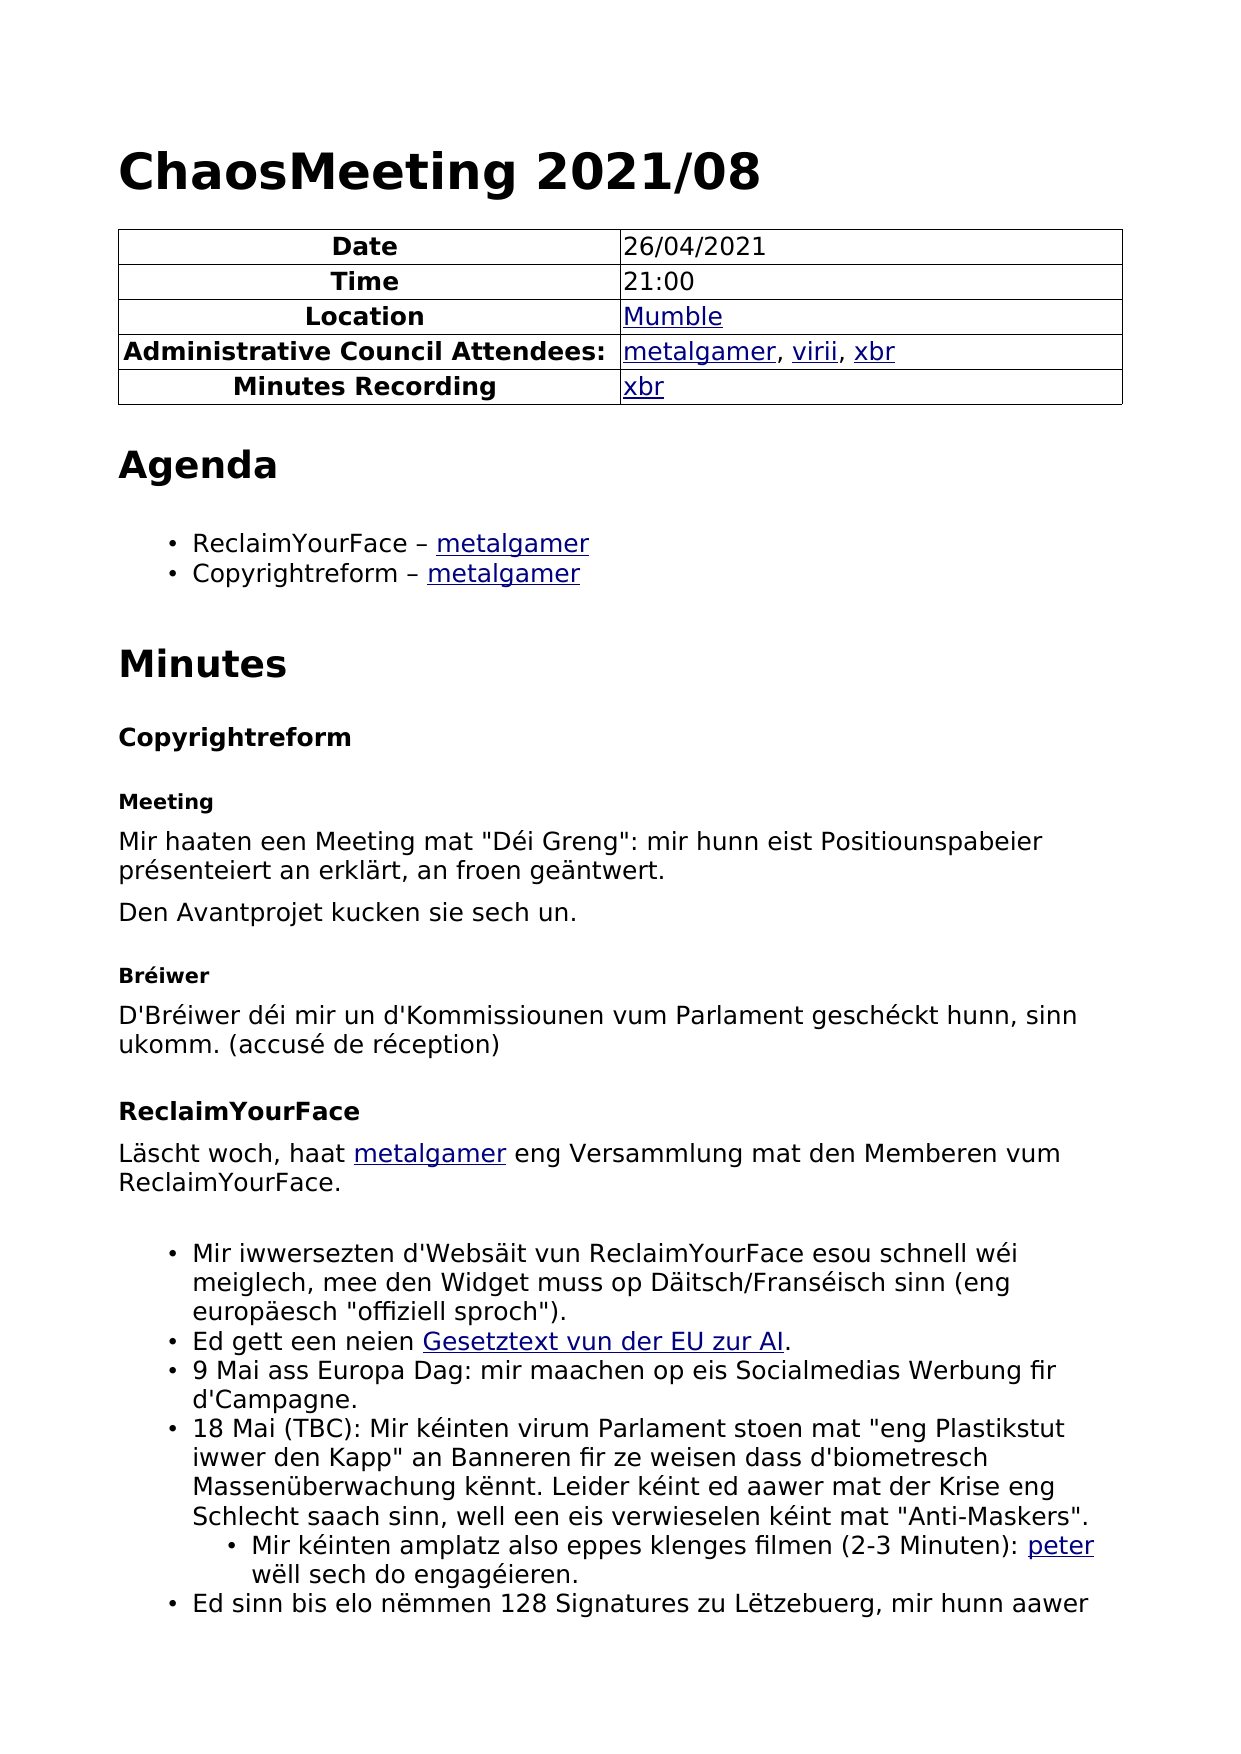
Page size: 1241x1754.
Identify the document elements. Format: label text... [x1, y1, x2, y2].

table_cell metalgamer, virii, xbr [621, 335, 1122, 369]
subtitle Agenda [118, 444, 1122, 488]
table_header 26/04/2021 [621, 230, 1122, 264]
subtitle ChaosMeeting 2021/08 [118, 143, 1122, 201]
subtitle ReclaimYourFace [118, 1097, 1122, 1126]
subtitle Bréiwer [118, 964, 1122, 989]
list Ed gett een neien Gesetztext vun der EU zur AI. [177, 1327, 1122, 1356]
list Mir kéinten amplatz also eppes klenges filmen (2-3 Minuten): peter wëll sech do engagéieren. [236, 1531, 1122, 1589]
text D'Bréiwer déi mir un d'Kommissiounen vum Parlament geschéckt hunn, sinn ukomm. (accusé de réception) [118, 1001, 1122, 1060]
list Copyrightreform – metalgamer [177, 559, 1122, 588]
text Mir haaten een Meeting mat "Déi Greng": mir hunn eist Positiounspabeier présenteiert an erklärt, an froen geäntwert. [118, 827, 1122, 885]
table_cell Administrative Council Attendees: [119, 335, 620, 369]
table_cell xbr [621, 370, 1122, 404]
text Läscht woch, haat metalgamer eng Versammlung mat den Memberen vum ReclaimYourFace. [118, 1139, 1122, 1197]
subtitle Meeting [118, 790, 1122, 814]
table_cell Location [119, 300, 620, 334]
subtitle Copyrightreform [118, 724, 1122, 753]
list ReclaimYourFace – metalgamer [177, 530, 1122, 559]
list Mir iwwersezten d'Websäit vun ReclaimYourFace esou schnell wéi meiglech, mee den Widget muss op Däitsch/Franséisch sinn (eng europäesch "offiziell sproch"). [177, 1239, 1122, 1327]
list 9 Mai ass Europa Dag: mir maachen op eis Socialmedias Werbung fir d'Campagne. [177, 1356, 1122, 1414]
text Den Avantprojet kucken sie sech un. [118, 898, 1122, 927]
table_header Date [119, 230, 620, 264]
subtitle Minutes [118, 642, 1122, 686]
list 18 Mai (TBC): Mir kéinten virum Parlament stoen mat "eng Plastikstut iwwer den Kapp" an Banneren fir ze weisen dass d'biometresch Massenüberwachung kënnt. Leider kéint ed aawer mat der Krise eng Schlecht saach sinn, well een eis verwieselen kéint mat "Anti-Maskers". [177, 1414, 1122, 1531]
table_cell Mumble [621, 300, 1122, 334]
table_cell Time [119, 265, 620, 299]
table_cell Minutes Recording [119, 370, 620, 404]
list Ed sinn bis elo nëmmen 128 Signatures zu Lëtzebuerg, mir hunn aawer [177, 1589, 1122, 1618]
table_cell 21:00 [621, 265, 1122, 299]
